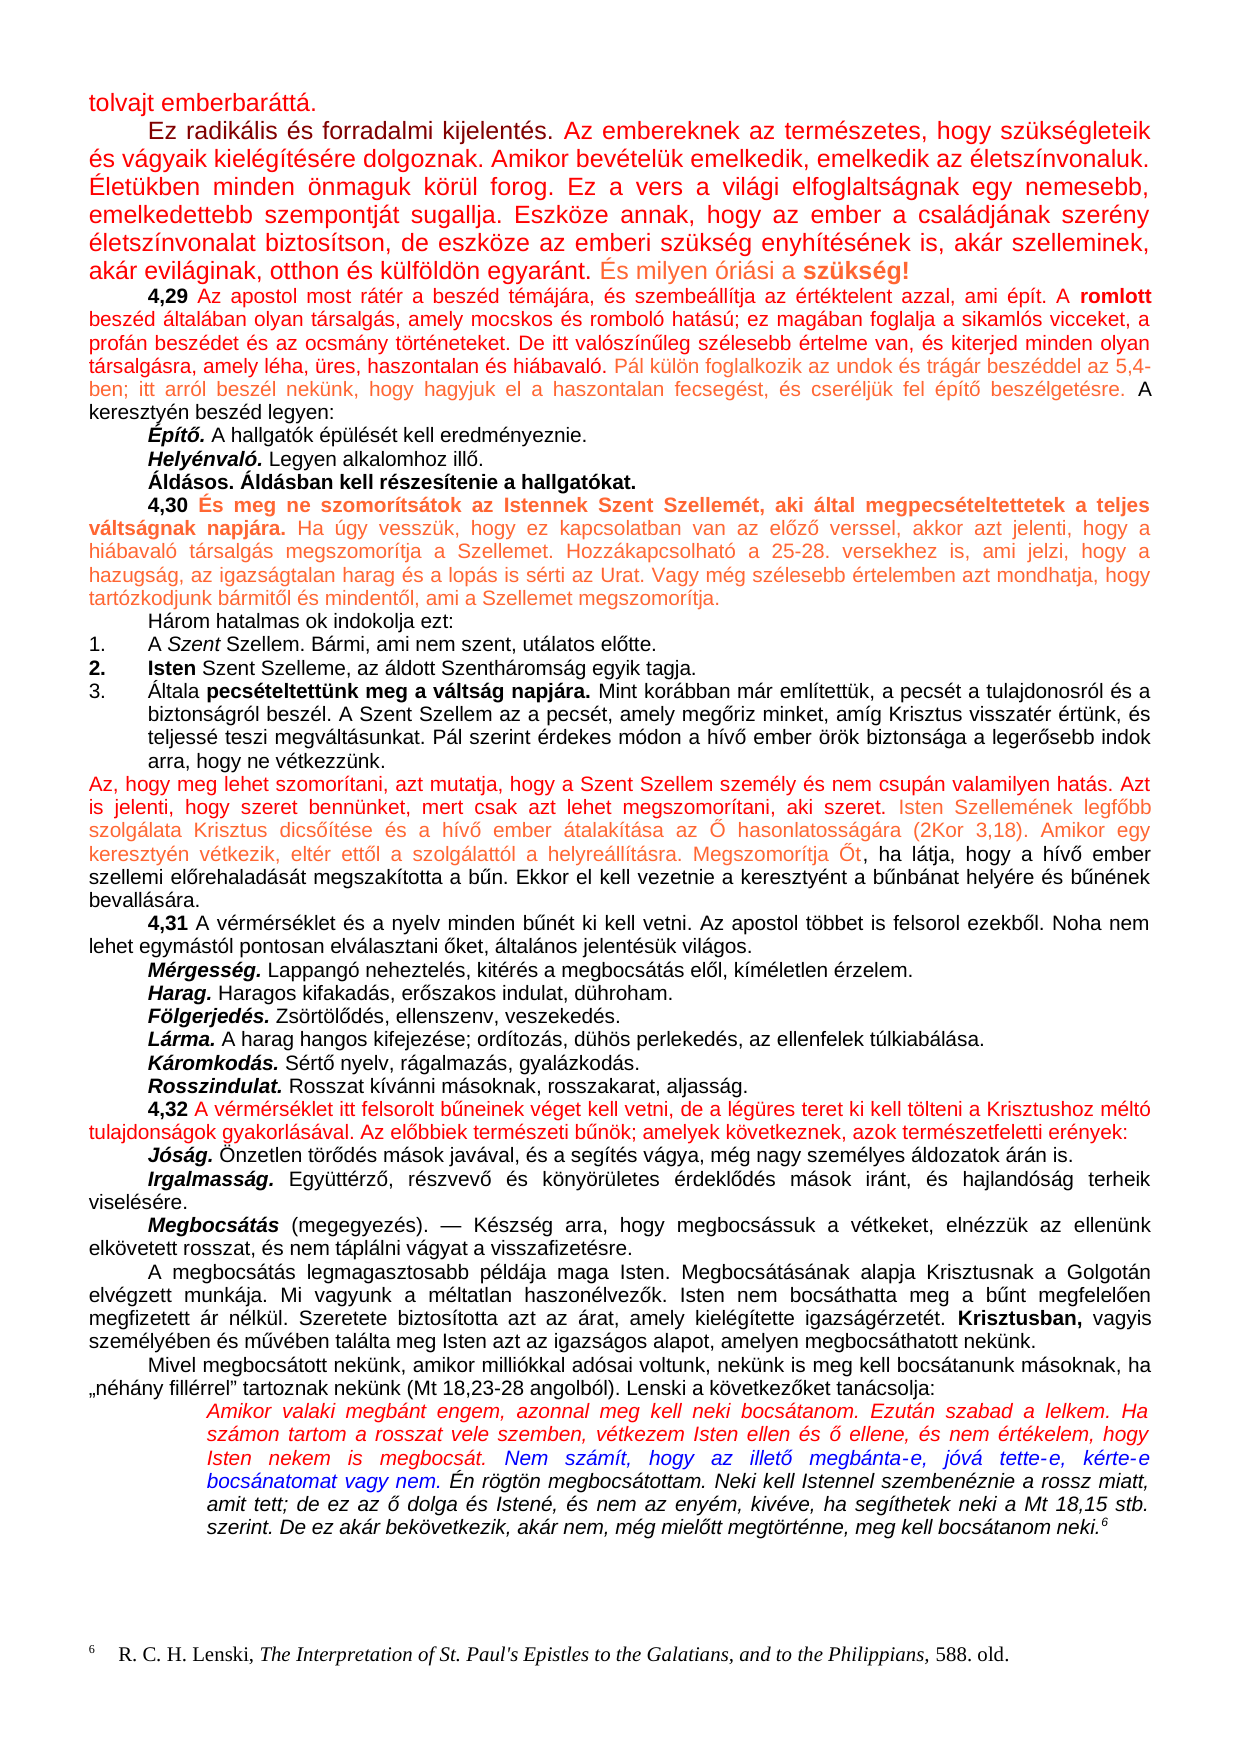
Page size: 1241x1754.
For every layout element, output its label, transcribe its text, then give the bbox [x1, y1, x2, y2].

text Lárma. A harag hangos kifejezése; ordítozás, dühös perlekedés, az ellenfelek túlkiabálása. [88, 1028, 1152, 1051]
text 4,31 A vérmérséklet és a nyelv minden bűnét ki kell vetni. Az apostol többet is felsorol ezekből. Noha nem lehet egymástól pontosan elválasztani őket, általános jelentésük világos. [88, 912, 1152, 958]
text tolvajt emberbaráttá. [88, 88, 1152, 117]
text Mivel megbocsátott nekünk, amikor milliókkal adósai voltunk, nekünk is meg kell bocsátanunk másoknak, ha „néhány fillérrel” tartoznak nekünk (Mt 18,23-28 angolból). Lenski a következőket tanácsolja: [88, 1353, 1152, 1400]
text Megbocsátás (megegyezés). — Készség arra, hogy megbocsássuk a vétkeket, elnézzük az ellenünk elkövetett rosszat, és nem táplálni vágyat a visszafizetésre. [88, 1214, 1152, 1260]
text 4,32 A vérmérséklet itt felsorolt bűneinek véget kell vetni, de a légüres teret ki kell tölteni a Krisztushoz méltó tulajdonságok gyakorlásával. Az előbbiek természeti bűnök; amelyek következnek, azok természetfeletti erények: [88, 1098, 1152, 1144]
text R. C. H. Lenski, The Interpretation of St. Paul's Epistles to the Galatians, and to the Philippians, 588. old. [88, 1642, 1152, 1665]
text Helyénvaló. Legyen alkalomhoz illő. [88, 447, 1152, 471]
text Jóság. Önzetlen törődés mások javával, és a segítés vágya, még nagy személyes áldozatok árán is. [88, 1144, 1152, 1167]
text Építő. A hallgatók épülését kell eredményeznie. [88, 424, 1152, 447]
text 4,30 És meg ne szomorítsátok az Istennek Szent Szellemét, aki által megpecsételtettetek a teljes váltságnak napjára. Ha úgy vesszük, hogy ez kapcsolatban van az előző verssel, akkor azt jelenti, hogy a hiábavaló társalgás megszomorítja a Szellemet. Hozzákapcsolható a 25-28. versekhez is, ami jelzi, hogy a hazugság, az igazságtalan harag és a lopás is sérti az Urat. Vagy még szélesebb értelemben azt mondhatja, hogy tartózkodjunk bármitől és mindentől, ami a Szellemet megszomorítja. [88, 494, 1152, 610]
text 3. Általa pecsételtettünk meg a váltság napjára. Mint korábban már említettük, a pecsét a tulajdonosról és a biztonságról beszél. A Szent Szellem az a pecsét, amely megőriz minket, amíg Krisztus visszatér értünk, és teljessé teszi megváltásunkat. Pál szerint érdekes módon a hívő ember örök biztonsága a legerősebb indok arra, hogy ne vétkezzünk. [88, 679, 1152, 772]
text Harag. Haragos kifakadás, erőszakos indulat, dühroham. [88, 982, 1152, 1005]
text 4,29 Az apostol most rátér a beszéd témájára, és szembeállítja az értéktelent azzal, ami épít. A romlott beszéd általában olyan társalgás, amely mocskos és romboló hatású; ez magában foglalja a sikamlós vicceket, a profán beszédet és az ocsmány történeteket. De itt valószínűleg szélesebb értelme van, és kiterjed minden olyan társalgásra, amely léha, üres, haszontalan és hiábavaló. Pál külön foglalkozik az undok és trágár beszéddel az 5,4-ben; itt arról beszél nekünk, hogy hagyjuk el a haszontalan fecsegést, és cseréljük fel építő beszélgetésre. A keresztyén beszéd legyen: [88, 285, 1152, 424]
text Az, hogy meg lehet szomorítani, azt mutatja, hogy a Szent Szellem személy és nem csupán valamilyen hatás. Azt is jelenti, hogy szeret bennünket, mert csak azt lehet megszomorítani, aki szeret. Isten Szellemének legfőbb szolgálata Krisztus dicsőítése és a hívő ember átalakítása az Ő hasonlatosságára (2Kor 3,18). Amikor egy keresztyén vétkezik, eltér ettől a szolgálattól a helyreállításra. Megszomorítja Őt, ha látja, hogy a hívő ember szellemi előrehaladását megszakította a bűn. Ekkor el kell vezetnie a keresztyént a bűnbánat helyére és bűnének bevallására. [88, 772, 1152, 912]
text Fölgerjedés. Zsörtölődés, ellenszenv, veszekedés. [88, 1005, 1152, 1028]
text A megbocsátás legmagasztosabb példája maga Isten. Megbocsátásának alapja Krisztusnak a Golgotán elvégzett munkája. Mi vagyunk a méltatlan haszonélvezők. Isten nem bocsáthatta meg a bűnt megfelelően megfizetett ár nélkül. Szeretete biztosította azt az árat, amely kielégítette igazságérzetét. Krisztusban, vagyis személyében és művében találta meg Isten azt az igazságos alapot, amelyen megbocsáthatott nekünk. [88, 1260, 1152, 1353]
text Amikor valaki megbánt engem, azonnal meg kell neki bocsátanom. Ezután szabad a lelkem. Ha számon tartom a rosszat vele szemben, vétkezem Isten ellen és ő ellene, és nem értékelem, hogy Isten nekem is megbocsát. Nem számít, hogy az illető megbánta‑e, jóvá tette‑e, kérte‑e bocsánatomat vagy nem. Én rögtön megbocsátottam. Neki kell Istennel szembenéznie a rossz miatt, amit tett; de ez az ő dolga és Istené, és nem az enyém, kivéve, ha segíthetek neki a Mt 18,15 stb. szerint. De ez akár bekövetkezik, akár nem, még mielőtt megtörténne, meg kell bocsátanom neki. [207, 1400, 1152, 1539]
text Káromkodás. Sértő nyelv, rágalmazás, gyalázkodás. [88, 1051, 1152, 1074]
text Három hatalmas ok indokolja ezt: [88, 610, 1152, 633]
text Rosszindulat. Rosszat kívánni másoknak, rosszakarat, aljasság. [88, 1074, 1152, 1098]
text Áldásos. Áldásban kell részesítenie a hallgatókat. [88, 471, 1152, 494]
text Mérgesség. Lappangó neheztelés, kitérés a megbocsátás elől, kíméletlen érzelem. [88, 958, 1152, 982]
text 2. Isten Szent Szelleme, az áldott Szentháromság egyik tagja. [88, 656, 1152, 679]
text Ez radikális és forradalmi kijelentés. Az embereknek az természetes, hogy szükségleteik és vágyaik kielégítésére dolgoznak. Amikor bevételük emelkedik, emelkedik az életszínvonaluk. Életükben minden önmaguk körül forog. Ez a vers a világi elfoglaltságnak egy nemesebb, emelkedettebb szempontját sugallja. Eszköze annak, hogy az ember a családjának szerény életszínvonalat biztosítson, de eszköze az emberi szükség enyhítésének is, akár szelleminek, akár eviláginak, otthon és külföldön egyaránt. És milyen óriási a szükség! [88, 117, 1152, 285]
text 1. A Szent Szellem. Bármi, ami nem szent, utálatos előtte. [88, 633, 1152, 656]
text Irgalmasság. Együttérző, részvevő és könyörületes érdeklődés mások iránt, és hajlandóság terheik viselésére. [88, 1167, 1152, 1214]
